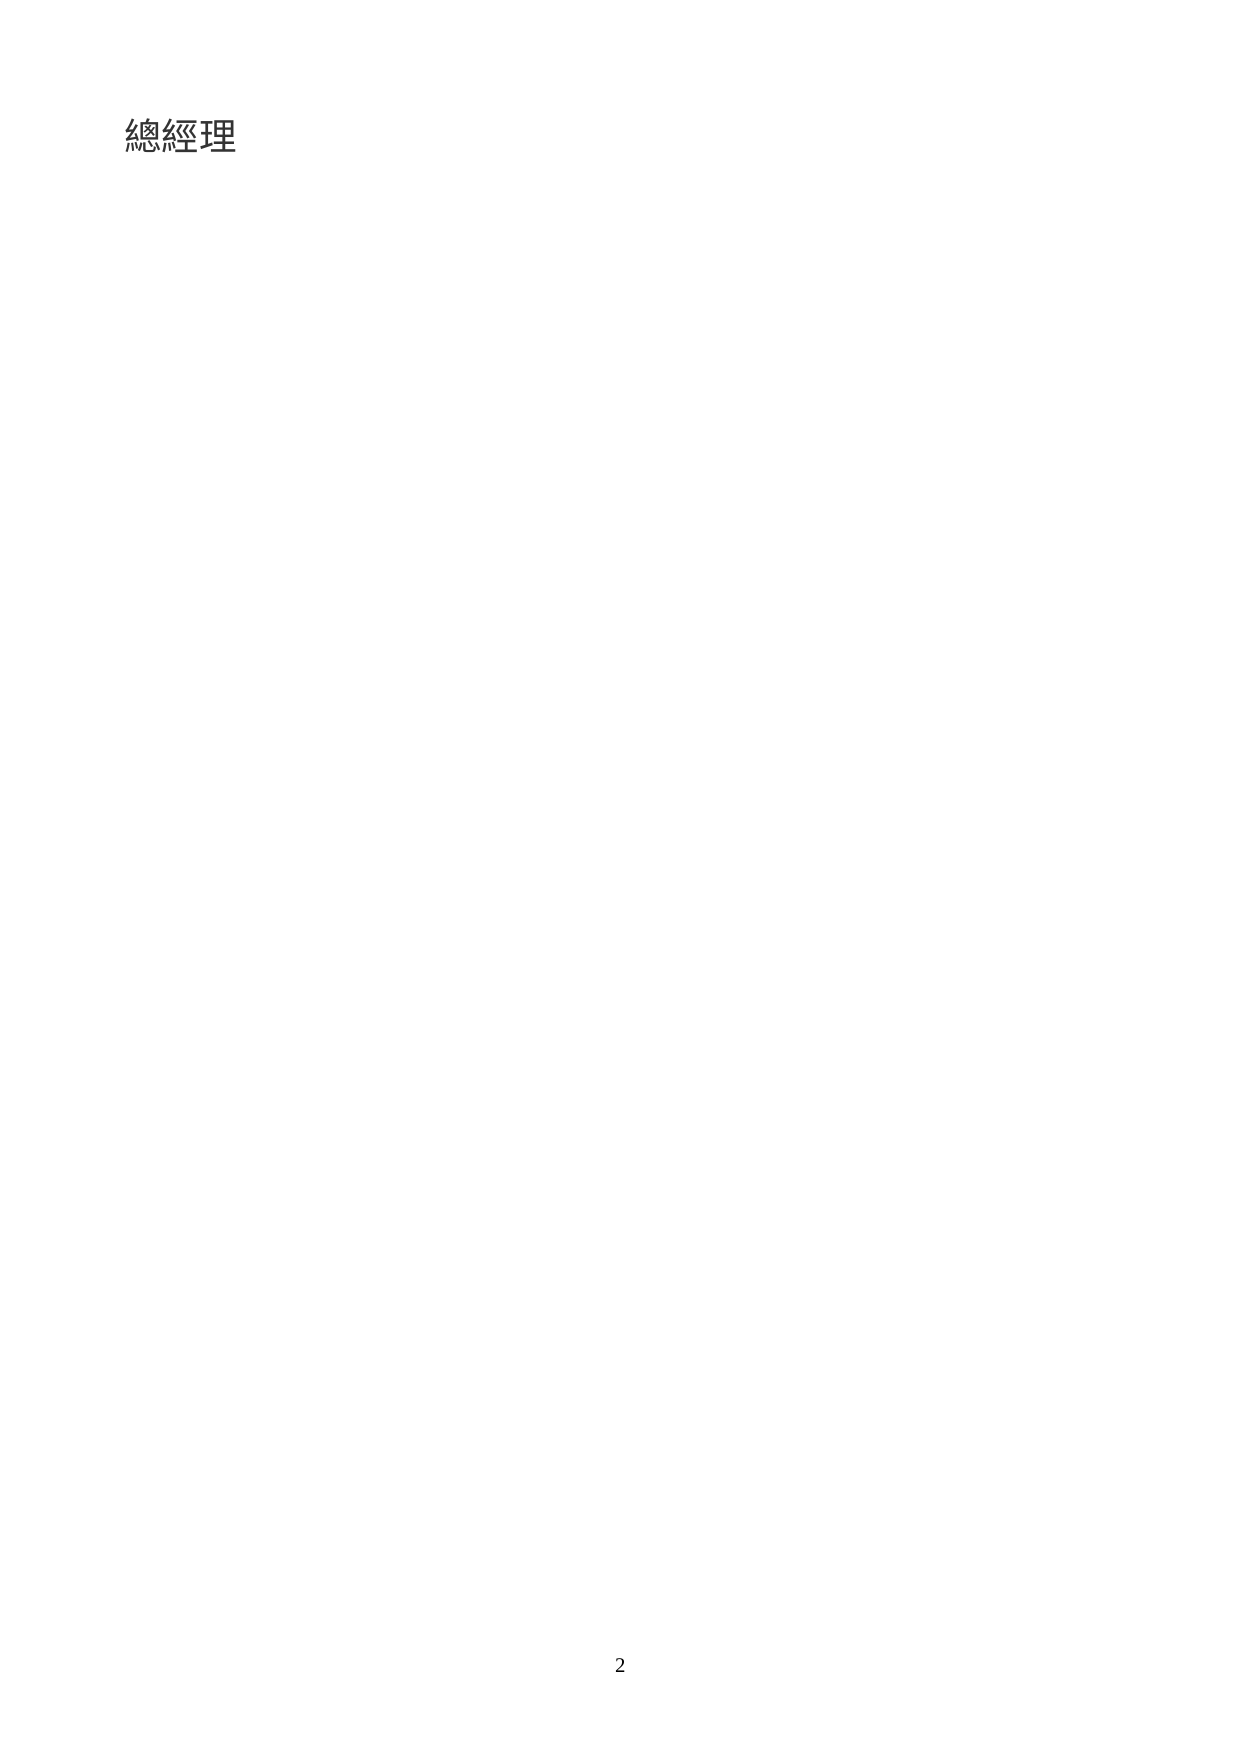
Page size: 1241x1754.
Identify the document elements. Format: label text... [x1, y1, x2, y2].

text 總經理 [124, 97, 1049, 172]
